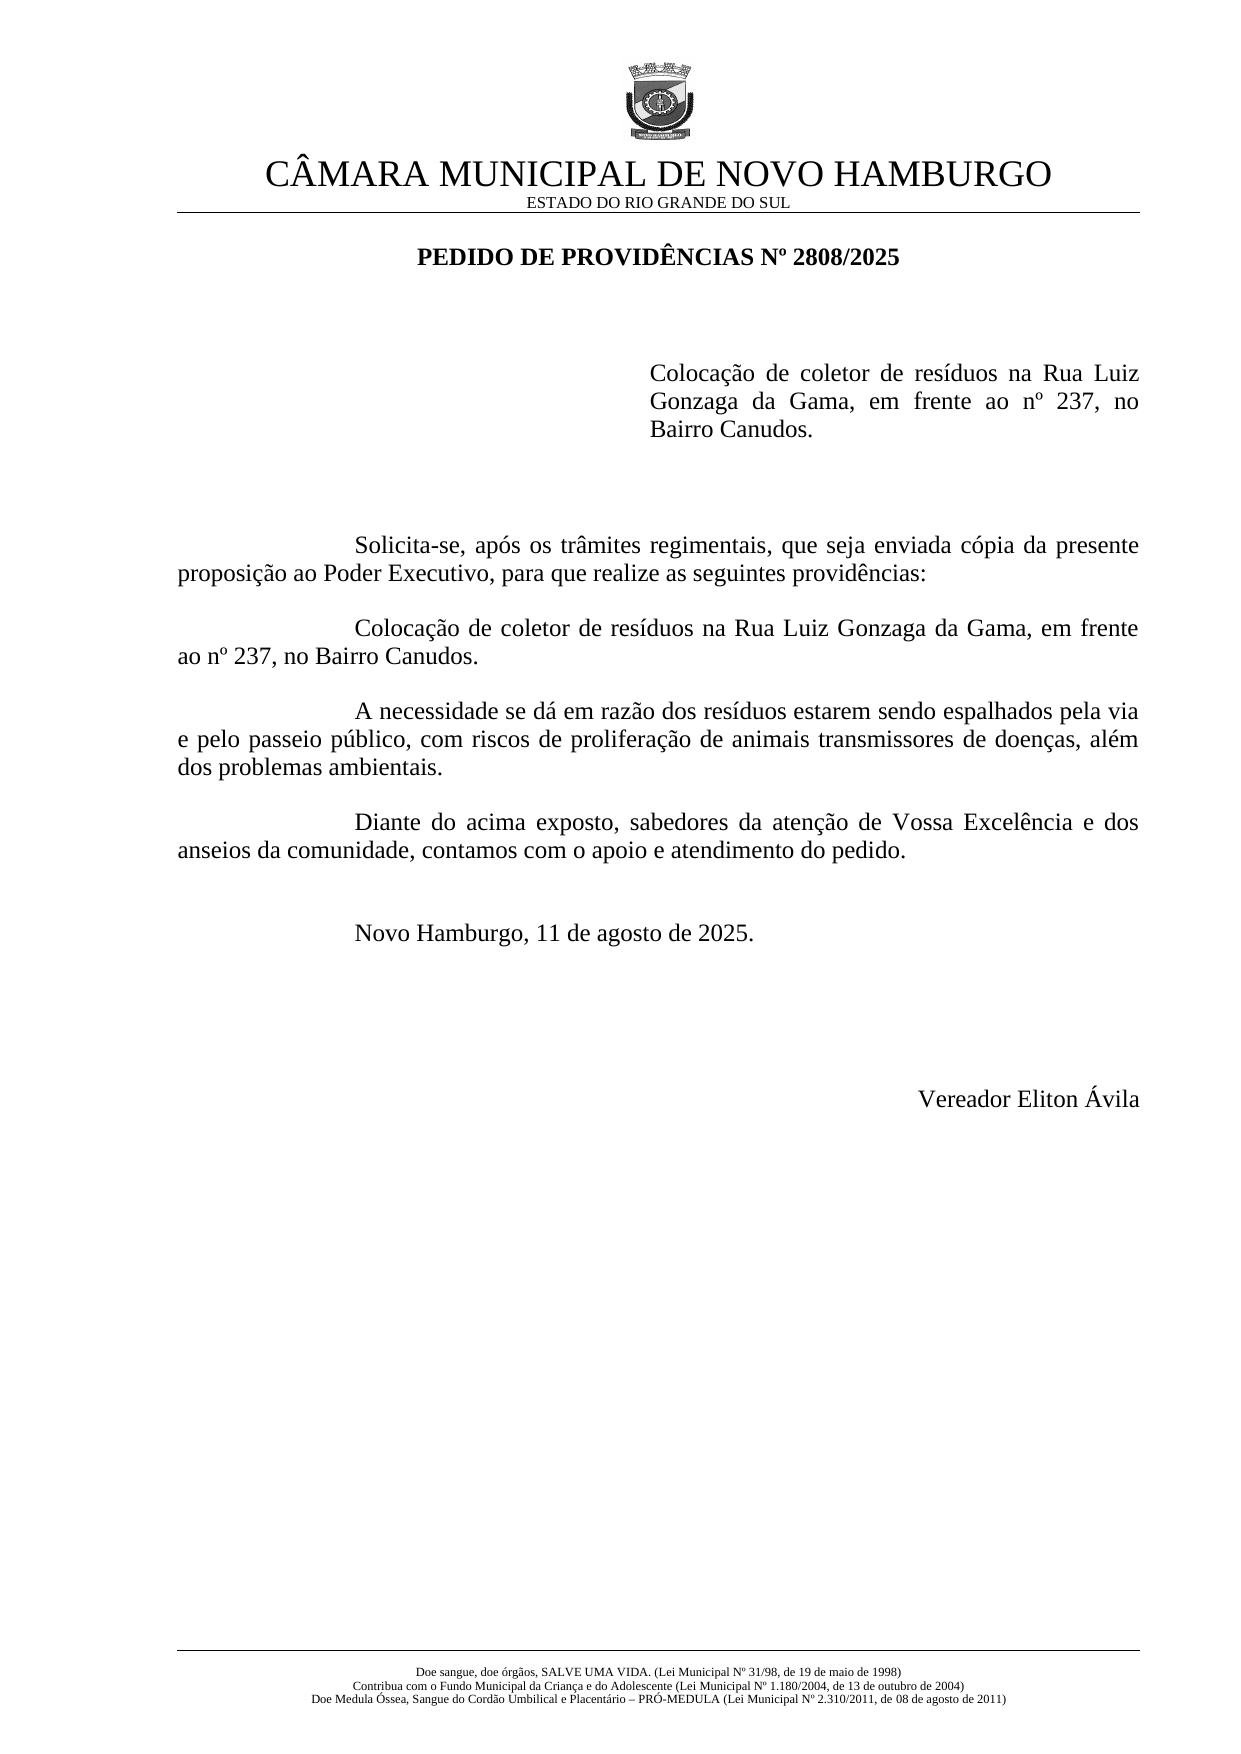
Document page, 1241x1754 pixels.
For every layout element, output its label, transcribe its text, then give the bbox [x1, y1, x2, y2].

text Novo Hamburgo, 11 de agosto de 2025. [177, 919, 1140, 947]
text Colocação de coletor de resíduos na Rua Luiz Gonzaga da Gama, em frente ao nº 237, no Bairro Canudos. [649, 359, 1140, 442]
text Diante do acima exposto, sabedores da atenção de Vossa Excelência e dos anseios da comunidade, contamos com o apoio e atendimento do pedido. [177, 808, 1140, 863]
text A necessidade se dá em razão dos resíduos estarem sendo espalhados pela via e pelo passeio público, com riscos de proliferação de animais transmissores de doenças, além dos problemas ambientais. [177, 697, 1140, 780]
text Colocação de coletor de resíduos na Rua Luiz Gonzaga da Gama, em frente ao nº 237, no Bairro Canudos. [177, 614, 1140, 669]
text PEDIDO DE PROVIDÊNCIAS Nº 2808/2025 [177, 243, 1140, 271]
text Solicita-se, após os trâmites regimentais, que seja enviada cópia da presente proposição ao Poder Executivo, para que realize as seguintes providências: [177, 531, 1140, 586]
text Vereador Eliton Ávila [177, 1085, 1140, 1113]
